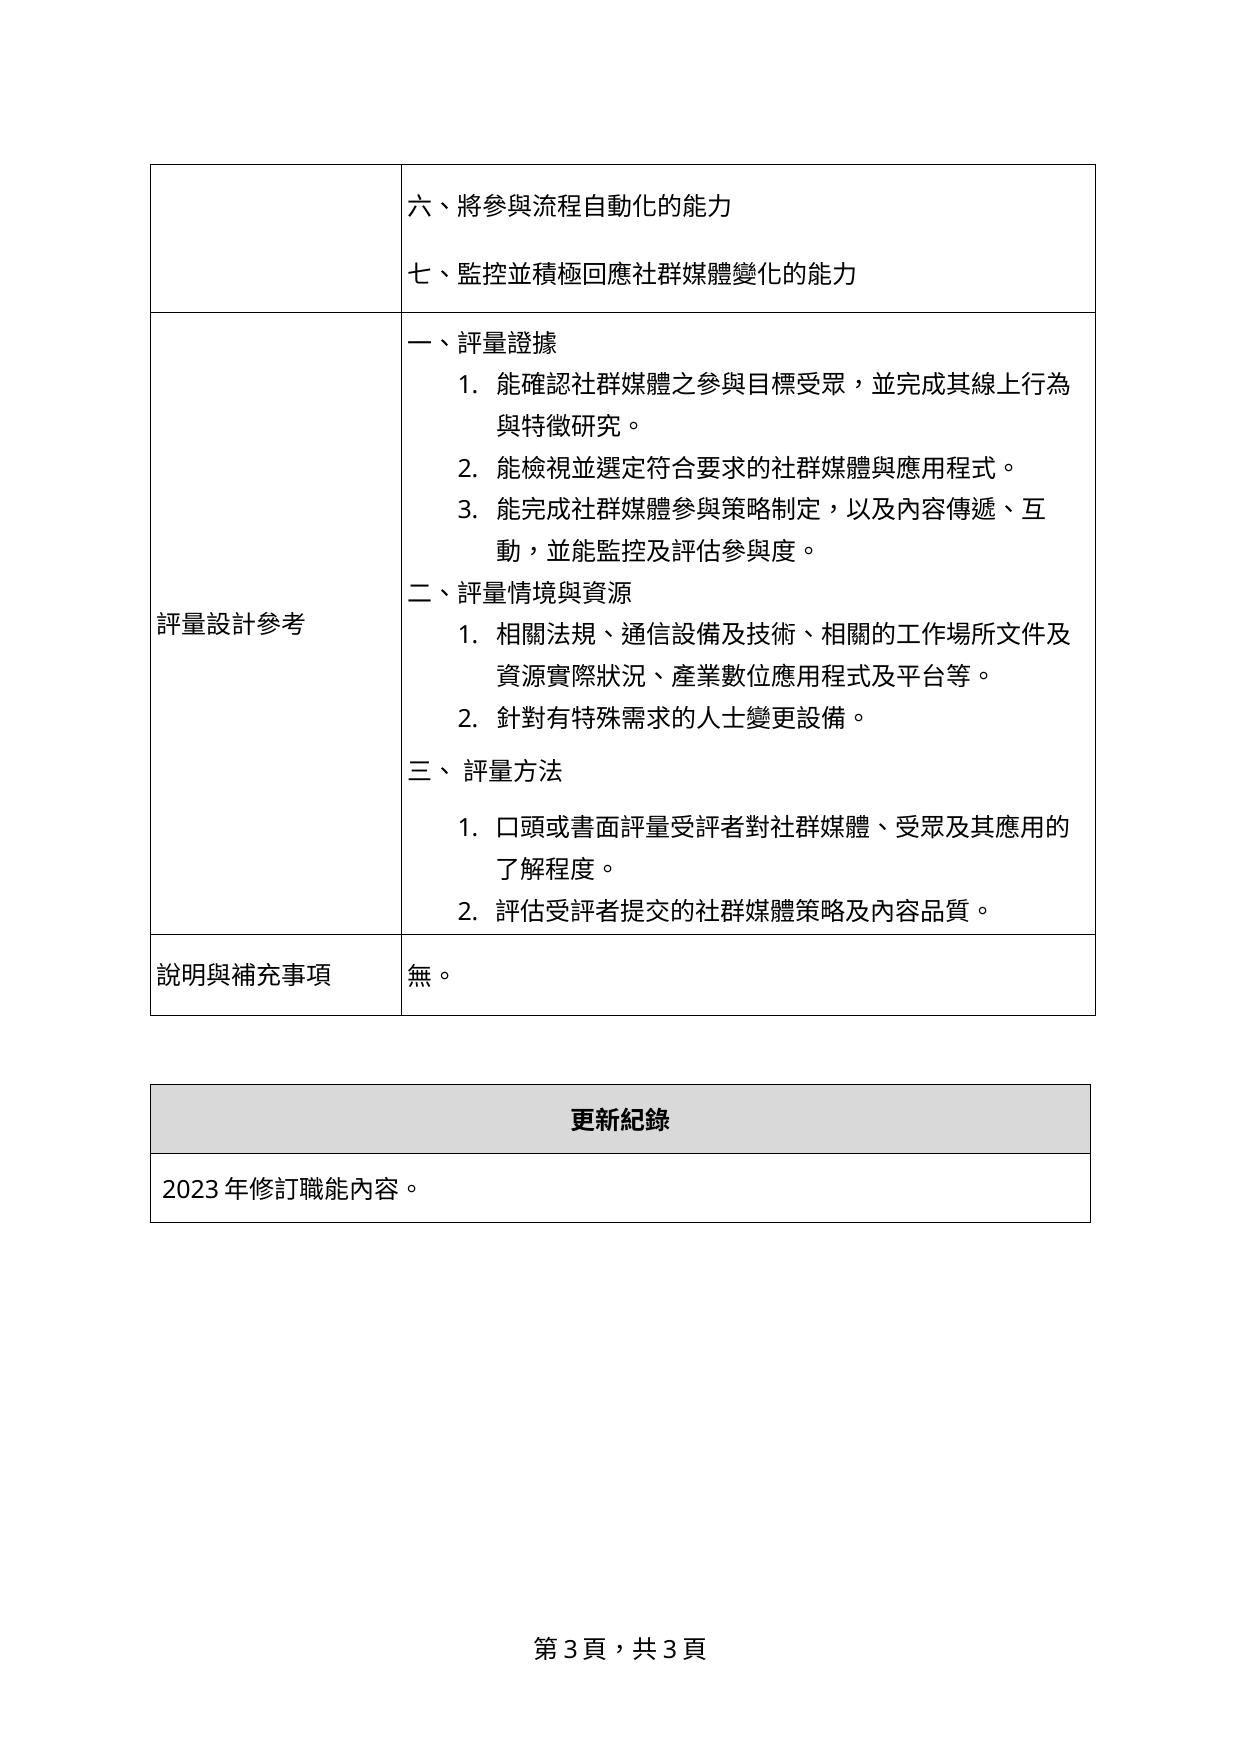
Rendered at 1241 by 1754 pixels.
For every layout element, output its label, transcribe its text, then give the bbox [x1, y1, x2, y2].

table_cell 評量設計參考 [151, 313, 401, 934]
table_header 更新紀錄 [151, 1085, 1090, 1153]
table_cell 六、將參與流程自動化的能力 七、監控並積極回應社群媒體變化的能力 [402, 165, 1095, 312]
table_cell 無。 [402, 935, 1095, 1015]
table_cell [151, 165, 401, 312]
table_cell 說明與補充事項 [151, 935, 401, 1015]
table_cell 2023年修訂職能內容。 [151, 1154, 1090, 1222]
table_cell 一、評量證據 能確認社群媒體之參與目標受眾，並完成其線上行為與特徵研究。 能檢視並選定符合要求的社群媒體與應用程式。 能完成社群媒體參與策略制定，以及內容傳遞、互動，並能監控及評估參與度。 二、評量情境與資源 相關法規、通信設備及技術、相關的工作場所文件及資源實際狀況、產業數位應用程式及平台等。 針對有特殊需求的人士變更設備。 三、 評量方法 口頭或書面評量受評者對社群媒體、受眾及其應用的了解程度。 評估受評者提交的社群媒體策略及內容品質。 [402, 313, 1095, 934]
